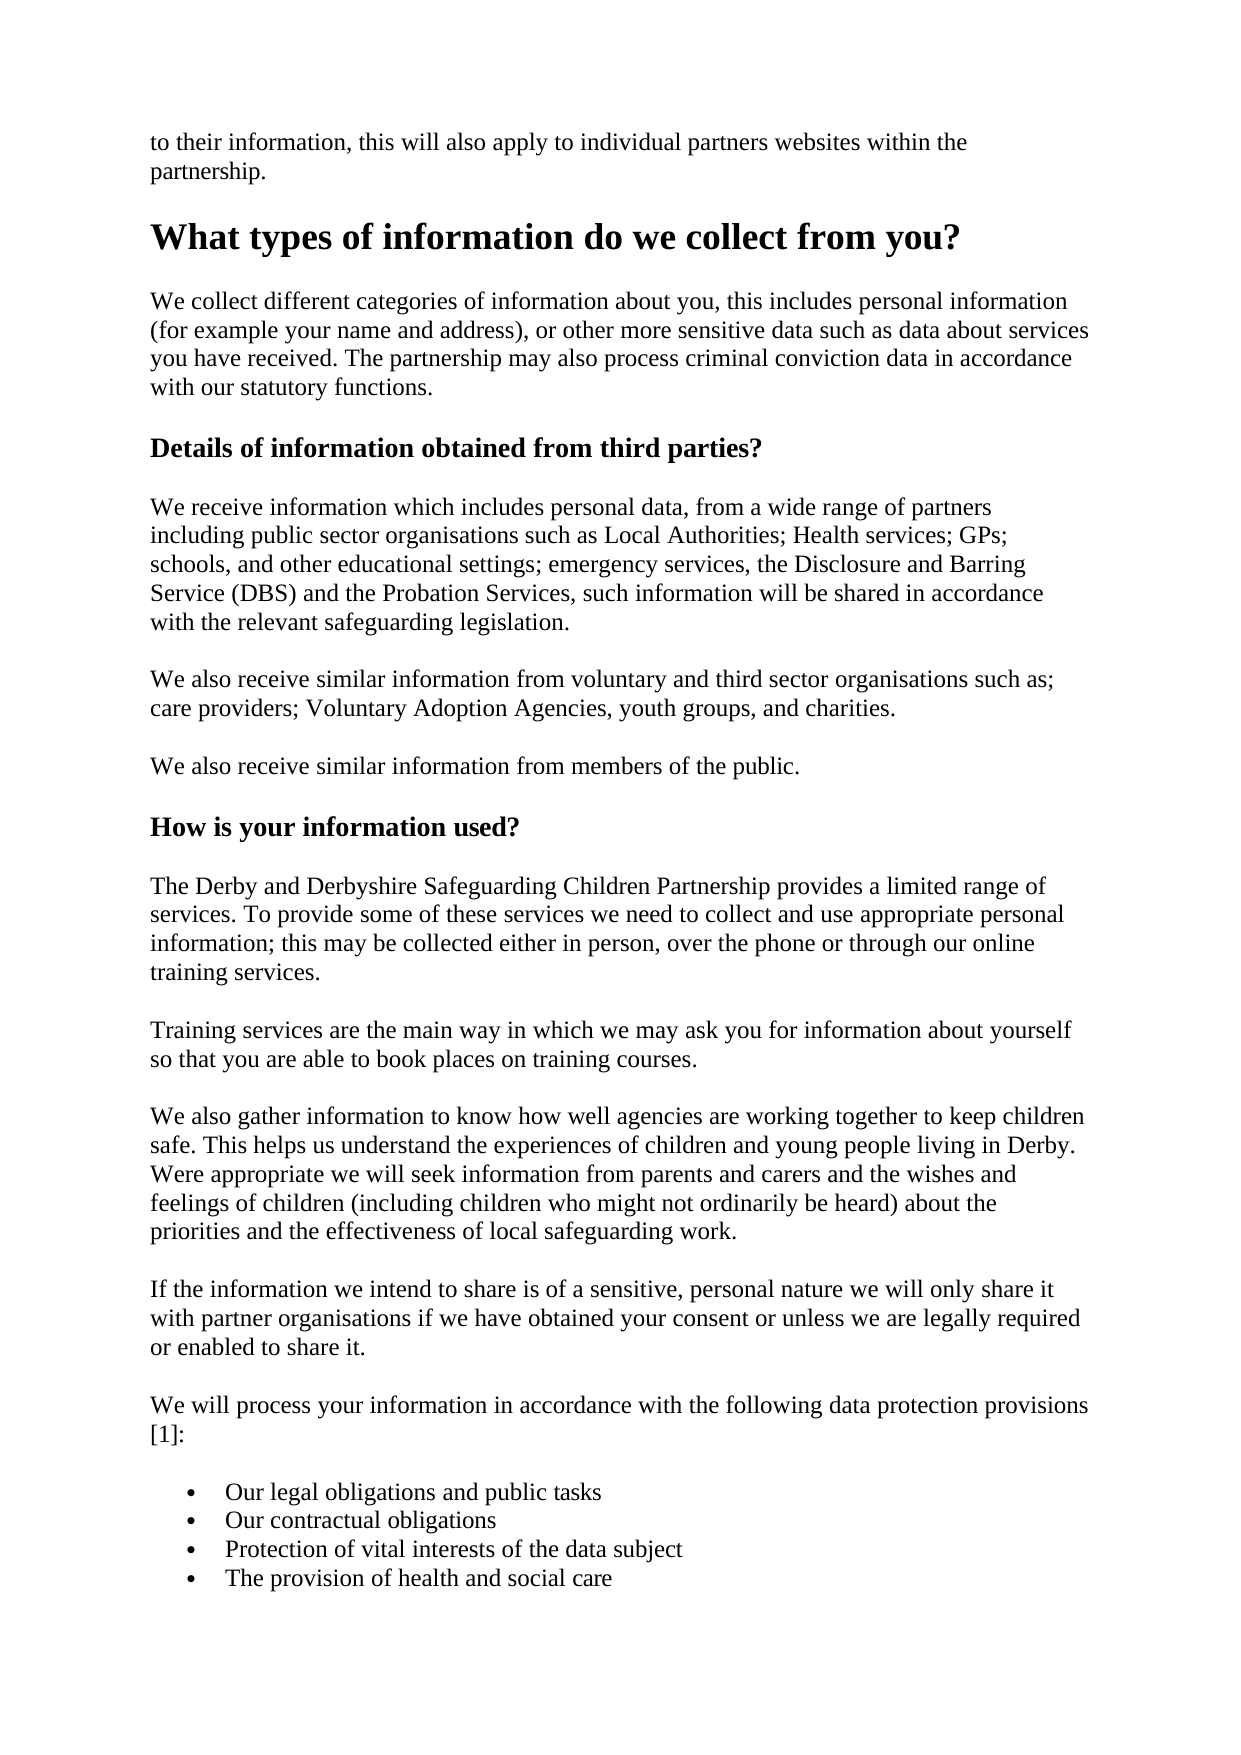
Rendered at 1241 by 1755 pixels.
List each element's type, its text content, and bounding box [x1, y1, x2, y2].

subtitle Details of information obtained from third parties? [150, 431, 1178, 463]
text The Derby and Derbyshire Safeguarding Children Partnership provides a limited range of services. To provide some of these services we need to collect and use appropriate personal information; this may be collected either in person, over the phone or through our online training services. [150, 871, 1075, 986]
text We receive information which includes personal data, from a wide range of partners including public sector organisations such as Local Authorities; Health services; GPs; schools, and other educational settings; emergency services, the Disclosure and Barring Service (DBS) and the Probation Services, such information will be shared in accordance with the relevant safeguarding legislation. [150, 492, 1075, 635]
subtitle What types of information do we collect from you? [150, 214, 1178, 257]
list The provision of health and social care [187, 1563, 1178, 1592]
text We collect different categories of information about you, this includes personal information (for example your name and address), or other more sensitive data such as data about services you have received. The partnership may also process criminal conviction data in accordance with our statutory functions. [150, 286, 1092, 401]
text If the information we intend to share is of a sensitive, personal nature we will only share it with partner organisations if we have obtained your consent or unless we are legally required or enabled to share it. [150, 1274, 1092, 1361]
text We also gather information to know how well agencies are working together to keep children safe. This helps us understand the experiences of children and young people living in Derby. Were appropriate we will seek information from parents and carers and the wishes and feelings of children (including children who might not ordinarily be heard) about the priorities and the effectiveness of local safeguarding work. [150, 1101, 1085, 1245]
list Our contractual obligations [187, 1505, 1178, 1534]
text to their information, this will also apply to individual partners websites within the partnership. [150, 127, 1075, 184]
text We also receive similar information from voluntary and third sector organisations such as; care providers; Voluntary Adoption Agencies, youth groups, and charities. [150, 664, 1075, 722]
text Training services are the main way in which we may ask you for information about yourself so that you are able to book places on training courses. [150, 1015, 1075, 1072]
list Protection of vital interests of the data subject [187, 1534, 1178, 1563]
list Our legal obligations and public tasks [187, 1477, 1178, 1505]
subtitle How is your information used? [150, 810, 1178, 842]
text We also receive similar information from members of the public. [150, 751, 1178, 780]
text We will process your information in accordance with the following data protection provisions [1]: [150, 1390, 1092, 1447]
